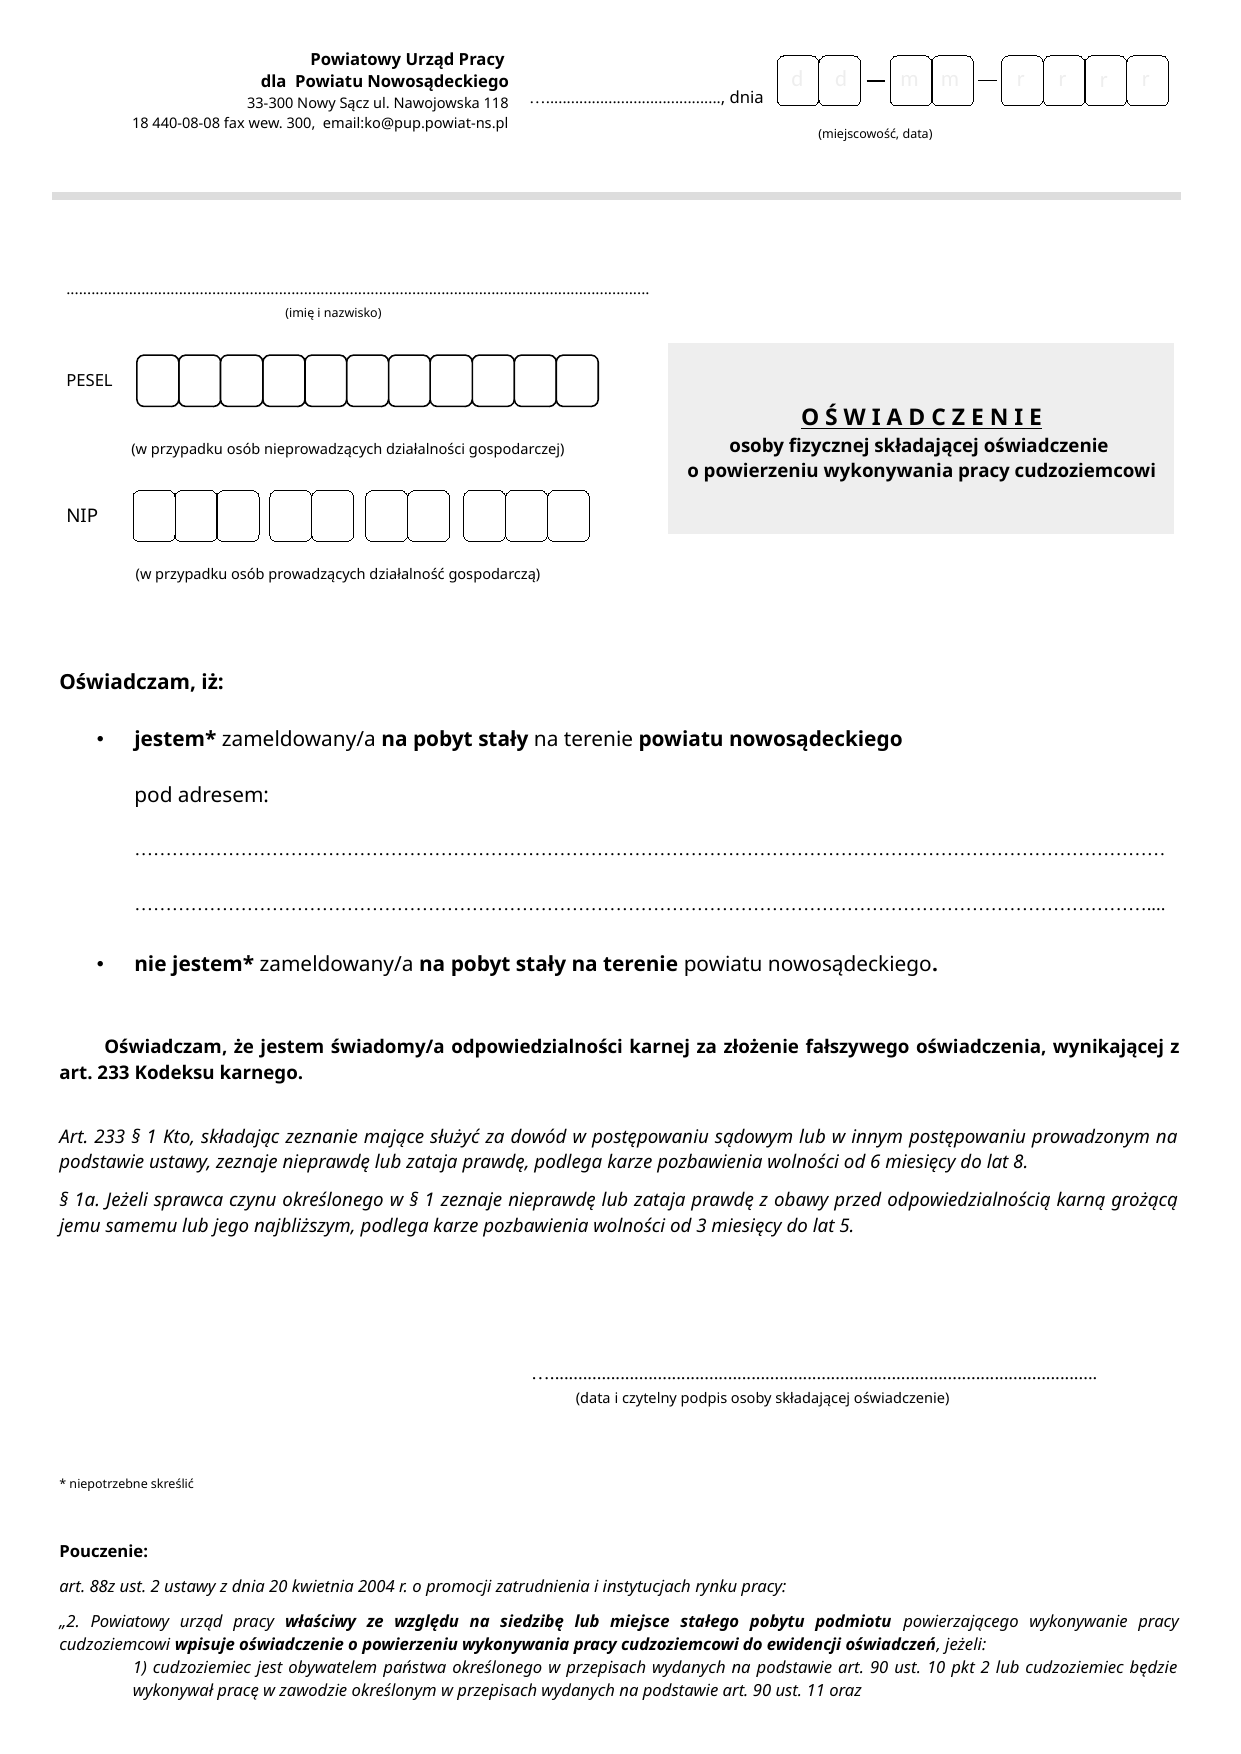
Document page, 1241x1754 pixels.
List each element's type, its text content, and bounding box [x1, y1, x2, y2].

text § 1a. Jeżeli sprawca czynu określonego w § 1 zeznaje nieprawdę lub zataja prawdę z obawy przed odpowiedzialnością karną grożącą jemu samemu lub jego najbliższym, podlega karze pozbawienia wolności od 3 miesięcy do lat 5. [59, 1186, 1181, 1237]
text (data i czytelny podpis osoby składającej oświadczenie) [59, 1385, 1181, 1408]
text Oświadczam, iż: [59, 667, 1181, 695]
text Oświadczam, że jestem świadomy/a odpowiedzialności karnej za złożenie fałszywego oświadczenia, wynikającej z art. 233 Kodeksu karnego. [59, 1034, 1181, 1085]
text „2. Powiatowy urząd pracy właściwy ze względu na siedzibę lub miejsce stałego pobytu podmiotu powierzającego wykonywanie pracy cudzoziemcowi wpisuje oświadczenie o powierzeniu wykonywania pracy cudzoziemcowi do ewidencji oświadczeń, jeżeli: [59, 1610, 1181, 1656]
text art. 88z ust. 2 ustawy z dnia 20 kwietnia 2004 r. o promocji zatrudnienia i instytucjach rynku pracy: [59, 1575, 1181, 1598]
list 1) cudzoziemiec jest obywatelem państwa określonego w przepisach wydanych na podstawie art. 90 ust. 10 pkt 2 lub cudzoziemiec będzie wykonywał pracę w zawodzie określonym w przepisach wydanych na podstawie art. 90 ust. 11 oraz [103, 1656, 1181, 1701]
table_header O Ś W I A D C Z E N I E osoby fizycznej składającej oświadczenie o powierzeniu wykonywania pracy cudzoziemcowi [663, 235, 1180, 609]
text * niepotrzebne skreślić [59, 1475, 1181, 1492]
list jestem* zameldowany/a na pobyt stały na terenie powiatu nowosądeckiego [97, 724, 1181, 752]
table_header ............................................................................................................................................ (imię i nazwisko) PESEL (w przypadku osób nieprowadzących działalności gospodarczej) NIP (w przypadku osób prowadzących działalność gospodarczą) [60, 235, 662, 609]
text Art. 233 § 1 Kto, składając zeznanie mające służyć za dowód w postępowaniu sądowym lub w innym postępowaniu prowadzonym na podstawie ustawy, zeznaje nieprawdę lub zataja prawdę, podlega karze pozbawienia wolności od 6 miesięcy do lat 8. [59, 1123, 1181, 1174]
list ………………………………………………………………………………………………………………………………………………… [97, 837, 1181, 859]
text …..................................................................................................................... [59, 1360, 1181, 1385]
list nie jestem* zameldowany/a na pobyt stały na terenie powiatu nowosądeckiego. [97, 949, 1181, 977]
list pod adresem: [97, 752, 1181, 809]
list ……………………………………………………………………………………………………………………………………………….... [97, 893, 1181, 914]
text Pouczenie: [59, 1540, 1181, 1563]
